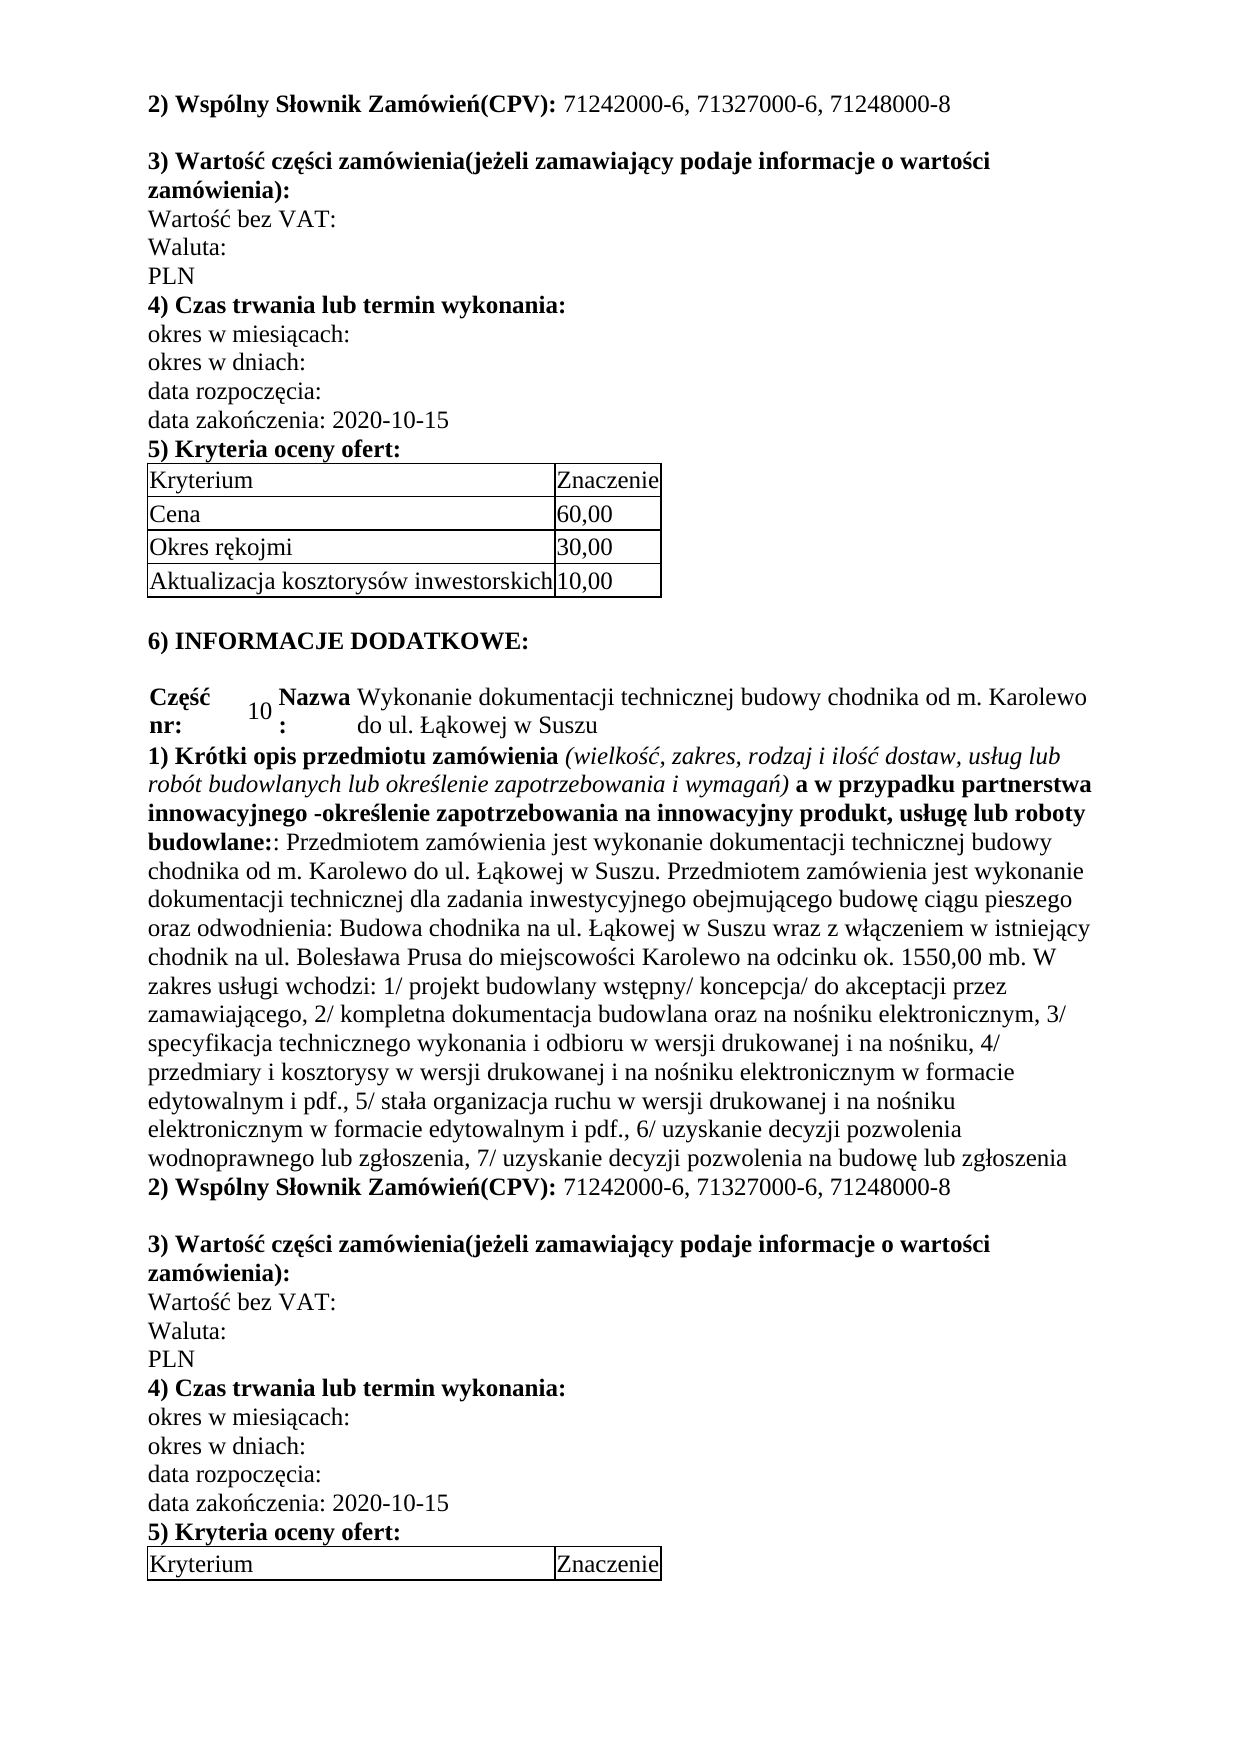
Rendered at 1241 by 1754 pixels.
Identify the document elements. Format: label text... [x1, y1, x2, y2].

text 6) INFORMACJE DODATKOWE: [148, 598, 1093, 655]
table_header Część nr: [148, 680, 245, 741]
text 1) Krótki opis przedmiotu zamówienia (wielkość, zakres, rodzaj i ilość dostaw, usług lub robót budowlanych lub określenie zapotrzebowania i wymagań) a w przypadku partnerstwa innowacyjnego -określenie zapotrzebowania na innowacyjny produkt, usługę lub roboty budowlane:: Przedmiotem zamówienia jest wykonanie dokumentacji technicznej budowy chodnika od m. Karolewo do ul. Łąkowej w Suszu. Przedmiotem zamówienia jest wykonanie dokumentacji technicznej dla zadania inwestycyjnego obejmującego budowę ciągu pieszego oraz odwodnienia: Budowa chodnika na ul. Łąkowej w Suszu wraz z włączeniem w istniejący chodnik na ul. Bolesława Prusa do miejscowości Karolewo na odcinku ok. 1550,00 mb. W zakres usługi wchodzi: 1/ projekt budowlany wstępny/ koncepcja/ do akceptacji przez zamawiającego, 2/ kompletna dokumentacja budowlana oraz na nośniku elektronicznym, 3/ specyfikacja technicznego wykonania i odbioru w wersji drukowanej i na nośniku, 4/ przedmiary i kosztorysy w wersji drukowanej i na nośniku elektronicznym w formacie edytowalnym i pdf., 5/ stała organizacja ruchu w wersji drukowanej i na nośniku elektronicznym w formacie edytowalnym i pdf., 6/ uzyskanie decyzji pozwolenia wodnoprawnego lub zgłoszenia, 7/ uzyskanie decyzji pozwolenia na budowę lub zgłoszenia 2) Wspólny Słownik Zamówień(CPV): 71242000-6, 71327000-6, 71248000-8 3) Wartość części zamówienia(jeżeli zamawiający podaje informacje o wartości zamówienia): Wartość bez VAT: Waluta: PLN 4) Czas trwania lub termin wykonania: okres w miesiącach: okres w dniach: data rozpoczęcia: data zakończenia: 2020-10-15 5) Kryteria oceny ofert: [148, 741, 1093, 1546]
table_header Znaczenie [556, 1547, 660, 1579]
table_header 10 [245, 680, 277, 741]
table_header Kryterium [148, 464, 554, 496]
table_header Kryterium [148, 1547, 554, 1579]
table_cell Aktualizacja kosztorysów inwestorskich [148, 564, 554, 596]
table_header Znaczenie [556, 464, 660, 496]
table_cell Cena [148, 497, 554, 529]
table_cell 60,00 [556, 497, 660, 529]
table_header Nazwa: [277, 680, 355, 741]
table_cell Okres rękojmi [148, 531, 554, 563]
table_cell 30,00 [556, 531, 660, 563]
text 2) Wspólny Słownik Zamówień(CPV): 71242000-6, 71327000-6, 71248000-8 3) Wartość części zamówienia(jeżeli zamawiający podaje informacje o wartości zamówienia): Wartość bez VAT: Waluta: PLN 4) Czas trwania lub termin wykonania: okres w miesiącach: okres w dniach: data rozpoczęcia: data zakończenia: 2020-10-15 5) Kryteria oceny ofert: [148, 89, 1093, 462]
table_header Wykonanie dokumentacji technicznej budowy chodnika od m. Karolewo do ul. Łąkowej w Suszu [355, 680, 1093, 741]
table_cell 10,00 [556, 564, 660, 596]
